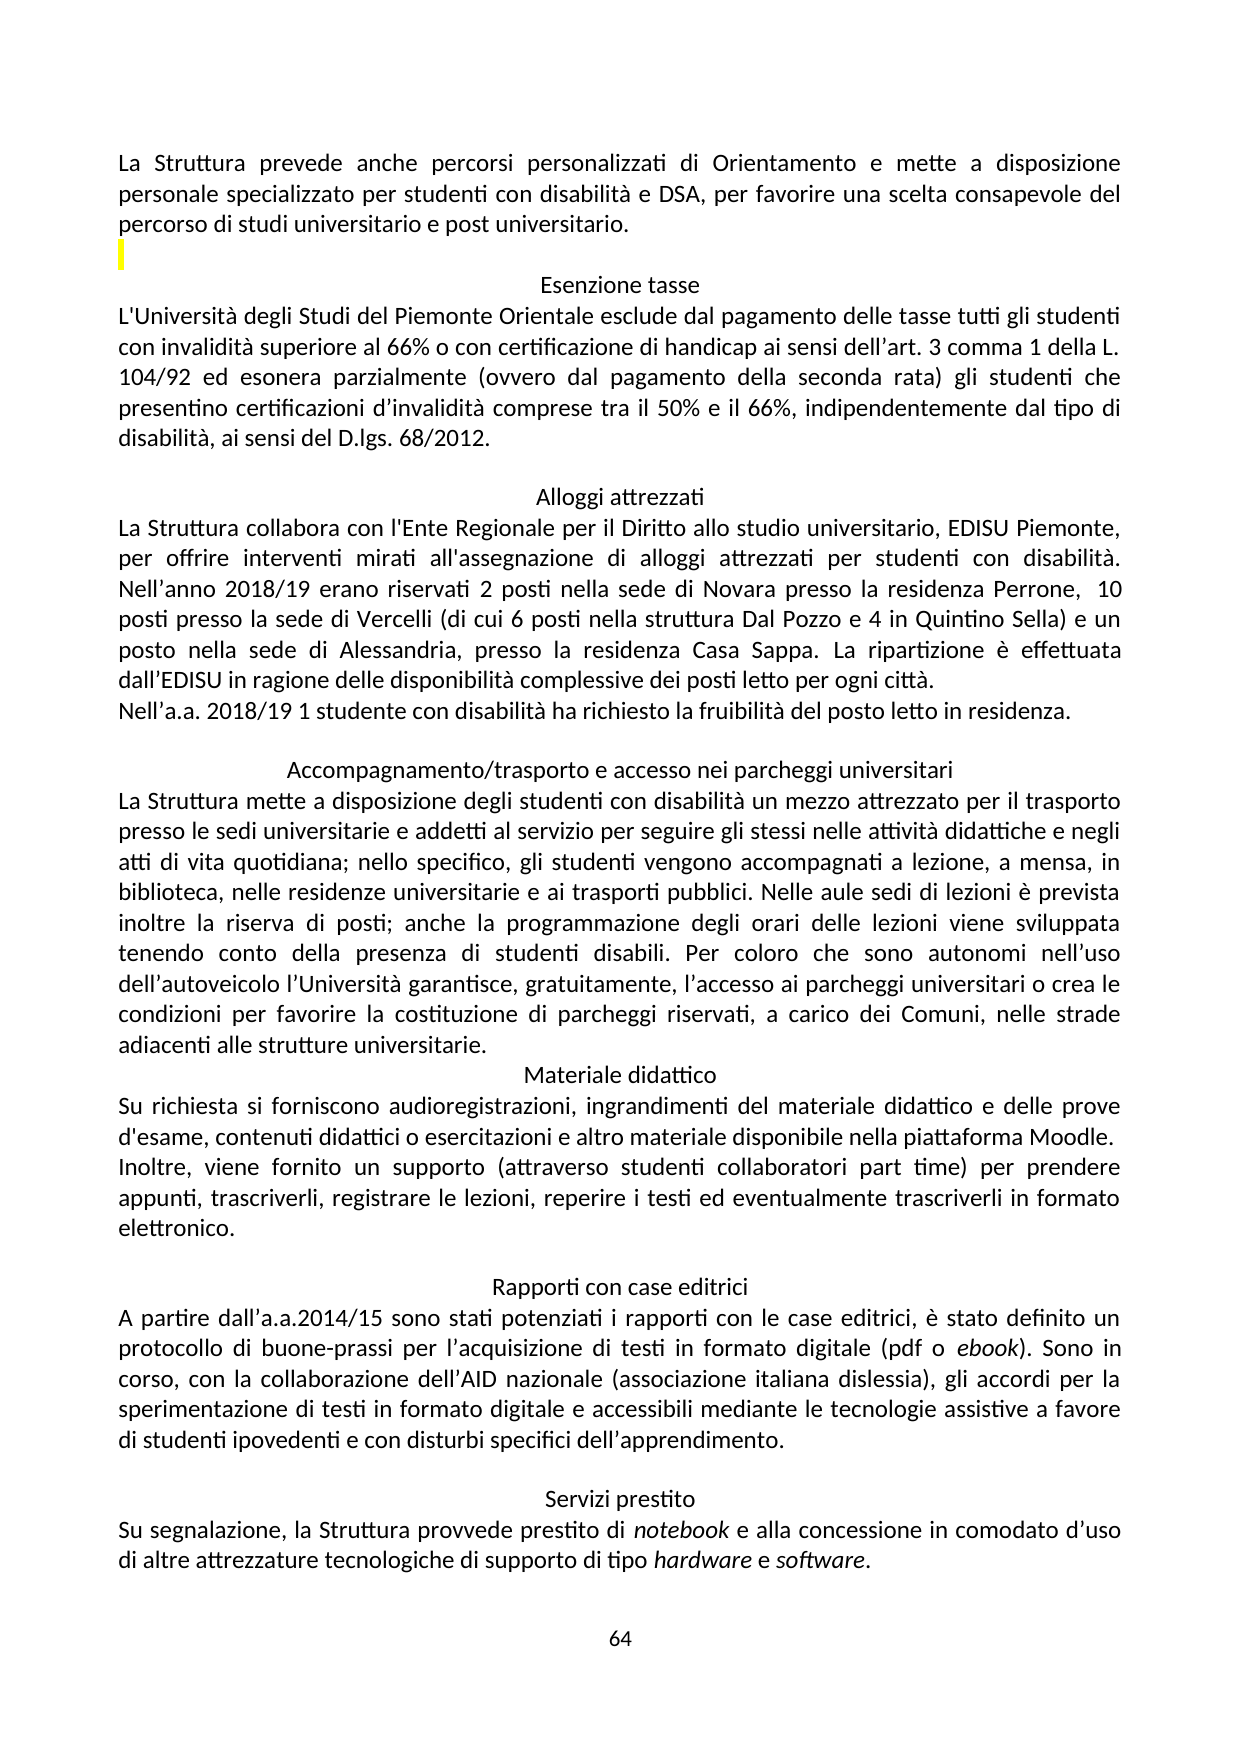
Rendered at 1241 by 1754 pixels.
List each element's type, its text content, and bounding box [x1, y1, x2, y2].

text Esenzione tasse [118, 270, 1122, 300]
text Su richiesta si forniscono audioregistrazioni, ingrandimenti del materiale didattico e delle prove d'esame, contenuti didattici o esercitazioni e altro materiale disponibile nella piattaforma Moodle. [118, 1090, 1122, 1151]
text Inoltre, viene fornito un supporto (attraverso studenti collaboratori part time) per prendere appunti, trascriverli, registrare le lezioni, reperire i testi ed eventualmente trascriverli in formato elettronico. [118, 1151, 1122, 1243]
text Materiale didattico [118, 1060, 1122, 1090]
text A partire dall’a.a.2014/15 sono stati potenziati i rapporti con le case editrici, è stato definito un protocollo di buone-prassi per l’acquisizione di testi in formato digitale (pdf o ebook). Sono in corso, con la collaborazione dell’AID nazionale (associazione italiana dislessia), gli accordi per la sperimentazione di testi in formato digitale e accessibili mediante le tecnologie assistive a favore di studenti ipovedenti e con disturbi specifici dell’apprendimento. [118, 1302, 1122, 1455]
text Rapporti con case editrici [118, 1272, 1122, 1302]
text L'Università degli Studi del Piemonte Orientale esclude dal pagamento delle tasse tutti gli studenti con invalidità superiore al 66% o con certificazione di handicap ai sensi dell’art. 3 comma 1 della L. 104/92 ed esonera parzialmente (ovvero dal pagamento della seconda rata) gli studenti che presentino certificazioni d’invalidità comprese tra il 50% e il 66%, indipendentemente dal tipo di disabilità, ai sensi del D.lgs. 68/2012. [118, 300, 1122, 453]
text Servizi prestito [118, 1483, 1122, 1514]
text La Struttura mette a disposizione degli studenti con disabilità un mezzo attrezzato per il trasporto presso le sedi universitarie e addetti al servizio per seguire gli stessi nelle attività didattiche e negli atti di vita quotidiana; nello specifico, gli studenti vengono accompagnati a lezione, a mensa, in biblioteca, nelle residenze universitarie e ai trasporti pubblici. Nelle aule sedi di lezioni è prevista inoltre la riserva di posti; anche la programmazione degli orari delle lezioni viene sviluppata tenendo conto della presenza di studenti disabili. Per coloro che sono autonomi nell’uso dell’autoveicolo l’Università garantisce, gratuitamente, l’accesso ai parcheggi universitari o crea le condizioni per favorire la costituzione di parcheggi riservati, a carico dei Comuni, nelle strade adiacenti alle strutture universitarie. [118, 785, 1122, 1060]
text Alloggi attrezzati [118, 482, 1122, 512]
text La Struttura prevede anche percorsi personalizzati di Orientamento e mette a disposizione personale specializzato per studenti con disabilità e DSA, per favorire una scelta consapevole del percorso di studi universitario e post universitario. [118, 148, 1122, 239]
text Nell’a.a. 2018/19 1 studente con disabilità ha richiesto la fruibilità del posto letto in residenza. [118, 695, 1122, 726]
text Su segnalazione, la Struttura provvede prestito di notebook e alla concessione in comodato d’uso di altre attrezzature tecnologiche di supporto di tipo hardware e software. [118, 1514, 1122, 1575]
text Accompagnamento/trasporto e accesso nei parcheggi universitari [118, 754, 1122, 785]
text La Struttura collabora con l'Ente Regionale per il Diritto allo studio universitario, EDISU Piemonte, per offrire interventi mirati all'assegnazione di alloggi attrezzati per studenti con disabilità. Nell’anno 2018/19 erano riservati 2 posti nella sede di Novara presso la residenza Perrone, 10 posti presso la sede di Vercelli (di cui 6 posti nella struttura Dal Pozzo e 4 in Quintino Sella) e un posto nella sede di Alessandria, presso la residenza Casa Sappa. La ripartizione è effettuata dall’EDISU in ragione delle disponibilità complessive dei posti letto per ogni città. [118, 512, 1122, 695]
